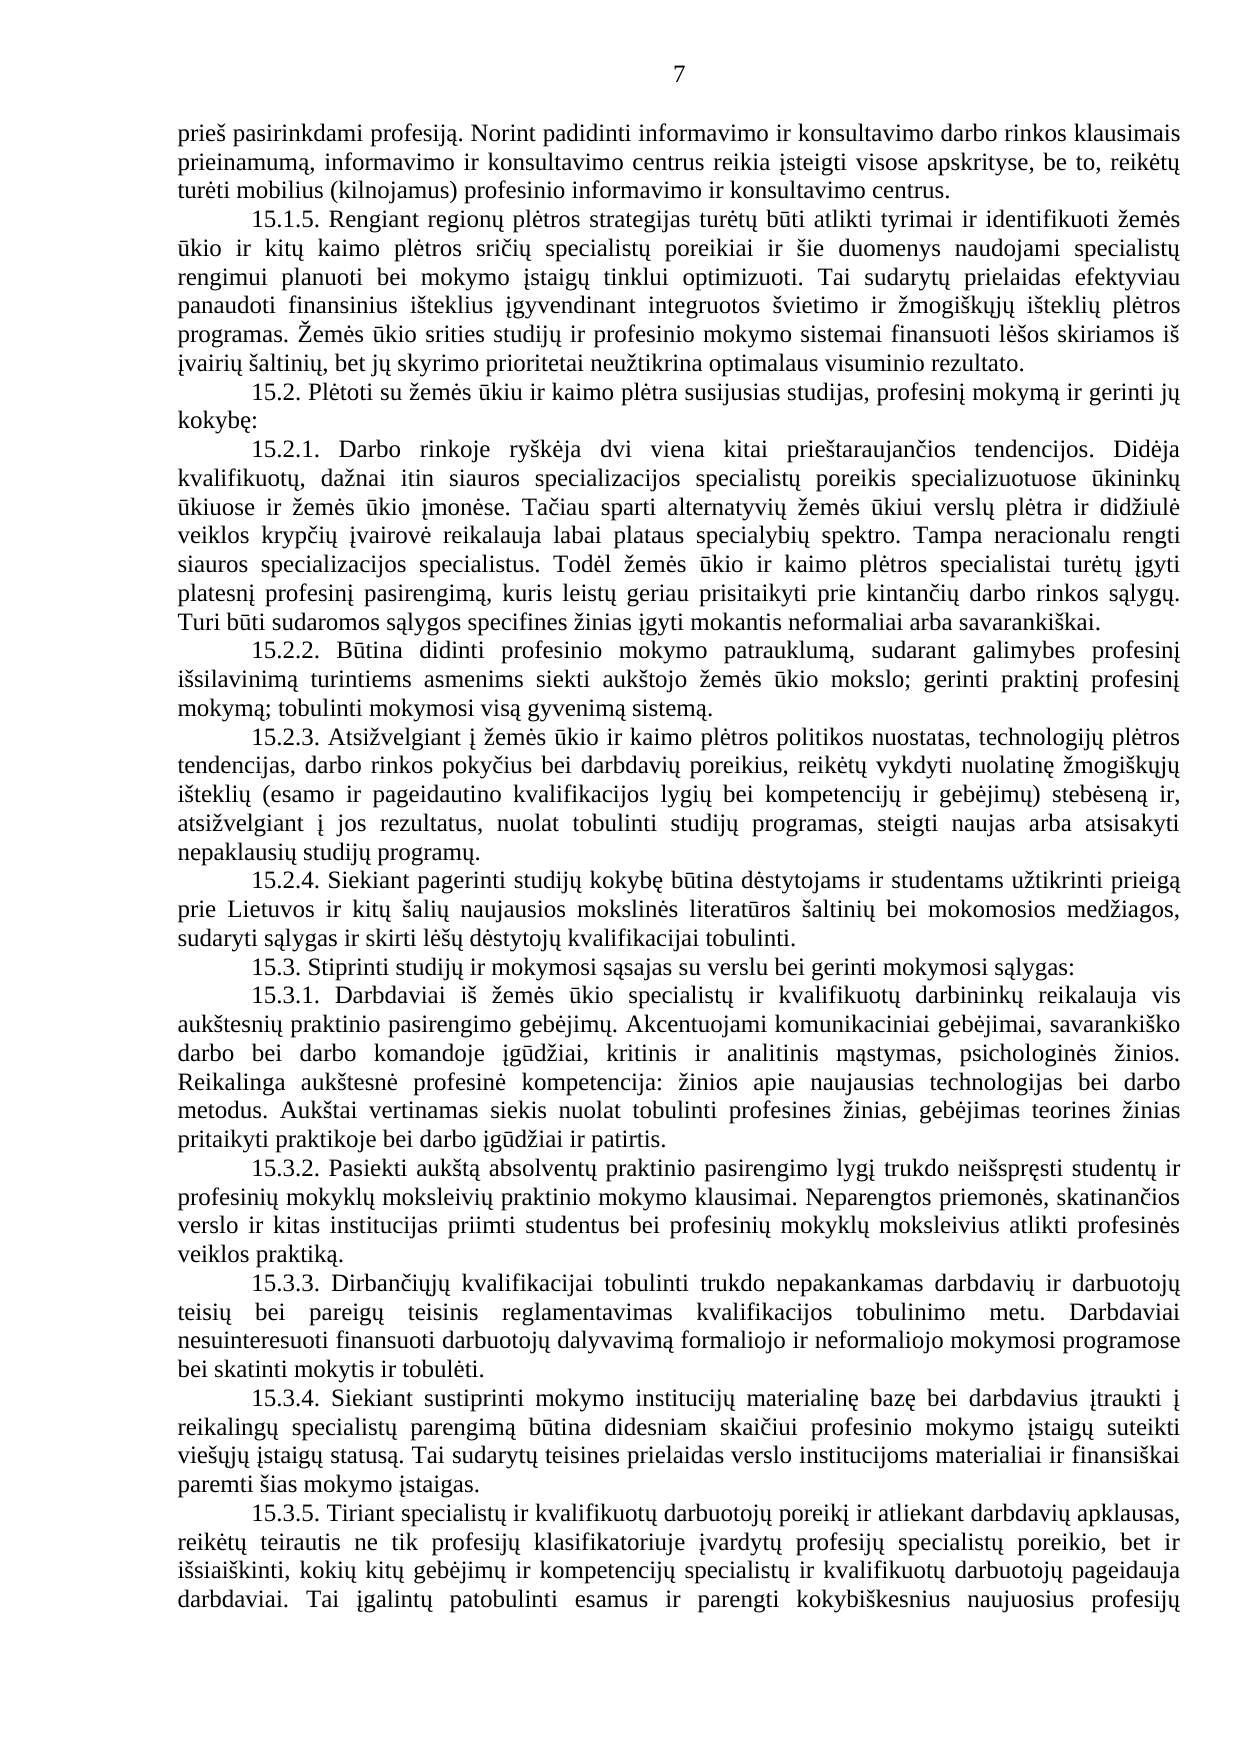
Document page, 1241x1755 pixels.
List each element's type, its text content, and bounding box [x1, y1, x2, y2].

text 15.2. Plėtoti su žemės ūkiu ir kaimo plėtra susijusias studijas, profesinį mokymą ir gerinti jų kokybę: [177, 377, 1181, 434]
text 15.1.5. Rengiant regionų plėtros strategijas turėtų būti atlikti tyrimai ir identifikuoti žemės ūkio ir kitų kaimo plėtros sričių specialistų poreikiai ir šie duomenys naudojami specialistų rengimui planuoti bei mokymo įstaigų tinklui optimizuoti. Tai sudarytų prielaidas efektyviau panaudoti finansinius išteklius įgyvendinant integruotos švietimo ir žmogiškųjų išteklių plėtros programas. Žemės ūkio srities studijų ir profesinio mokymo sistemai finansuoti lėšos skiriamos iš įvairių šaltinių, bet jų skyrimo prioritetai neužtikrina optimalaus visuminio rezultato. [177, 204, 1181, 377]
text 15.2.3. Atsižvelgiant į žemės ūkio ir kaimo plėtros politikos nuostatas, technologijų plėtros tendencijas, darbo rinkos pokyčius bei darbdavių poreikius, reikėtų vykdyti nuolatinę žmogiškųjų išteklių (esamo ir pageidautino kvalifikacijos lygių bei kompetencijų ir gebėjimų) stebėseną ir, atsižvelgiant į jos rezultatus, nuolat tobulinti studijų programas, steigti naujas arba atsisakyti nepaklausių studijų programų. [177, 722, 1181, 866]
text 15.3.5. Tiriant specialistų ir kvalifikuotų darbuotojų poreikį ir atliekant darbdavių apklausas, reikėtų teirautis ne tik profesijų klasifikatoriuje įvardytų profesijų specialistų poreikio, bet ir išsiaiškinti, kokių kitų gebėjimų ir kompetencijų specialistų ir kvalifikuotų darbuotojų pageidauja darbdaviai. Tai įgalintų patobulinti esamus ir parengti kokybiškesnius naujuosius profesijų [177, 1498, 1181, 1613]
text 15.3.2. Pasiekti aukštą absolventų praktinio pasirengimo lygį trukdo neišspręsti studentų ir profesinių mokyklų moksleivių praktinio mokymo klausimai. Neparengtos priemonės, skatinančios verslo ir kitas institucijas priimti studentus bei profesinių mokyklų moksleivius atlikti profesinės veiklos praktiką. [177, 1153, 1181, 1268]
text 15.2.1. Darbo rinkoje ryškėja dvi viena kitai prieštaraujančios tendencijos. Didėja kvalifikuotų, dažnai itin siauros specializacijos specialistų poreikis specializuotuose ūkininkų ūkiuose ir žemės ūkio įmonėse. Tačiau sparti alternatyvių žemės ūkiui verslų plėtra ir didžiulė veiklos krypčių įvairovė reikalauja labai plataus specialybių spektro. Tampa neracionalu rengti siauros specializacijos specialistus. Todėl žemės ūkio ir kaimo plėtros specialistai turėtų įgyti platesnį profesinį pasirengimą, kuris leistų geriau prisitaikyti prie kintančių darbo rinkos sąlygų. Turi būti sudaromos sąlygos specifines žinias įgyti mokantis neformaliai arba savarankiškai. [177, 434, 1181, 636]
text prieš pasirinkdami profesiją. Norint padidinti informavimo ir konsultavimo darbo rinkos klausimais prieinamumą, informavimo ir konsultavimo centrus reikia įsteigti visose apskrityse, be to, reikėtų turėti mobilius (kilnojamus) profesinio informavimo ir konsultavimo centrus. [177, 118, 1181, 204]
text 15.3.3. Dirbančiųjų kvalifikacijai tobulinti trukdo nepakankamas darbdavių ir darbuotojų teisių bei pareigų teisinis reglamentavimas kvalifikacijos tobulinimo metu. Darbdaviai nesuinteresuoti finansuoti darbuotojų dalyvavimą formaliojo ir neformaliojo mokymosi programose bei skatinti mokytis ir tobulėti. [177, 1268, 1181, 1383]
text 15.3. Stiprinti studijų ir mokymosi sąsajas su verslu bei gerinti mokymosi sąlygas: [177, 952, 1181, 981]
text 15.3.1. Darbdaviai iš žemės ūkio specialistų ir kvalifikuotų darbininkų reikalauja vis aukštesnių praktinio pasirengimo gebėjimų. Akcentuojami komunikaciniai gebėjimai, savarankiško darbo bei darbo komandoje įgūdžiai, kritinis ir analitinis mąstymas, psichologinės žinios. Reikalinga aukštesnė profesinė kompetencija: žinios apie naujausias technologijas bei darbo metodus. Aukštai vertinamas siekis nuolat tobulinti profesines žinias, gebėjimas teorines žinias pritaikyti praktikoje bei darbo įgūdžiai ir patirtis. [177, 981, 1181, 1153]
text 15.3.4. Siekiant sustiprinti mokymo institucijų materialinę bazę bei darbdavius įtraukti į reikalingų specialistų parengimą būtina didesniam skaičiui profesinio mokymo įstaigų suteikti viešųjų įstaigų statusą. Tai sudarytų teisines prielaidas verslo institucijoms materialiai ir finansiškai paremti šias mokymo įstaigas. [177, 1383, 1181, 1498]
text 15.2.4. Siekiant pagerinti studijų kokybę būtina dėstytojams ir studentams užtikrinti prieigą prie Lietuvos ir kitų šalių naujausios mokslinės literatūros šaltinių bei mokomosios medžiagos, sudaryti sąlygas ir skirti lėšų dėstytojų kvalifikacijai tobulinti. [177, 866, 1181, 952]
text 15.2.2. Būtina didinti profesinio mokymo patrauklumą, sudarant galimybes profesinį išsilavinimą turintiems asmenims siekti aukštojo žemės ūkio mokslo; gerinti praktinį profesinį mokymą; tobulinti mokymosi visą gyvenimą sistemą. [177, 636, 1181, 722]
